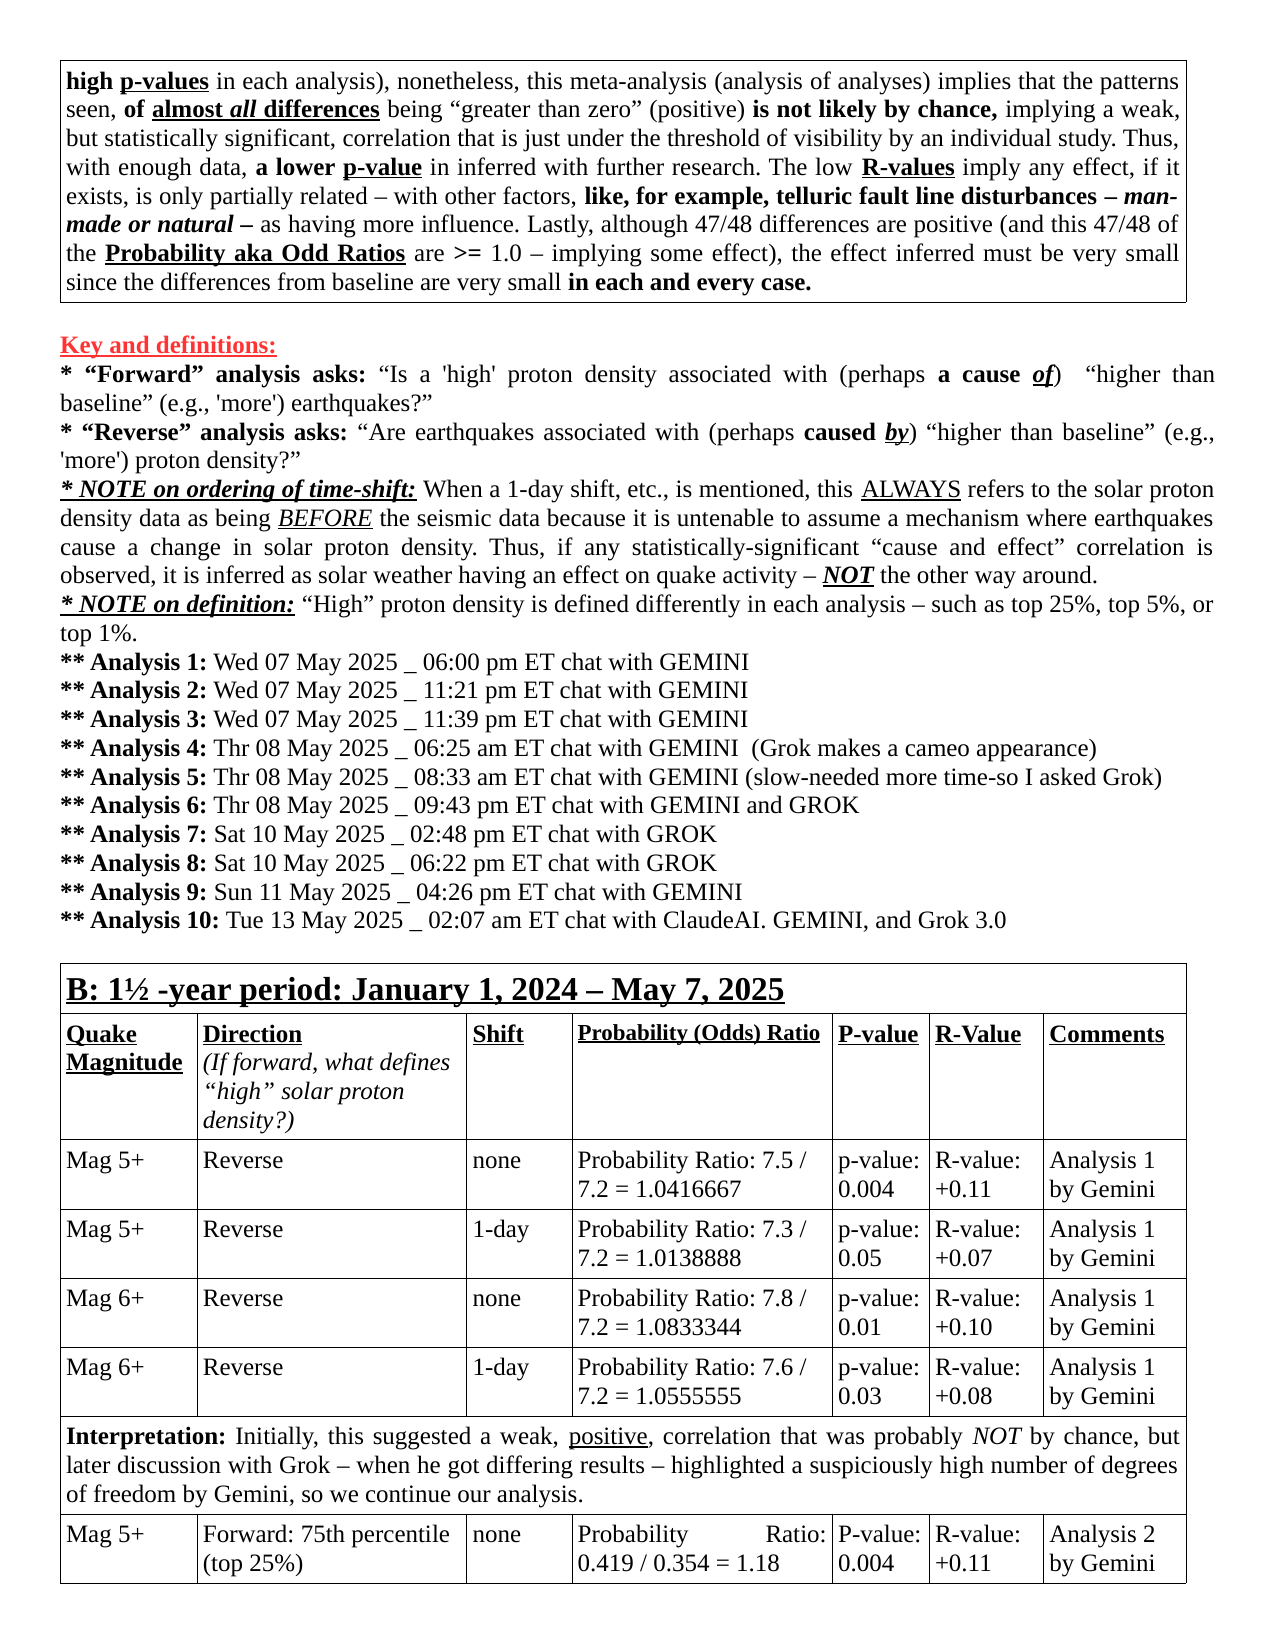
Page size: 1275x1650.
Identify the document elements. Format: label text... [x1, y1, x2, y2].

table_cell none [467, 1279, 572, 1347]
text ** Analysis 1: Wed 07 May 2025 _ 06:00 pm ET chat with GEMINI [60, 647, 1215, 675]
table_cell Reverse [198, 1279, 466, 1347]
text ** Analysis 10: Tue 13 May 2025 _ 02:07 am ET chat with ClaudeAI. GEMINI, and Grok 3.0 [60, 905, 1215, 934]
table_cell Probability Ratio: 7.3 / 7.2 = 1.0138888 [573, 1210, 832, 1277]
table_cell Analysis 2 by Gemini [1044, 1515, 1186, 1582]
table_cell Analysis 1 by Gemini [1044, 1140, 1186, 1208]
table_header B: 1½ -year period: January 1, 2024 – May 7, 2025 [61, 964, 1186, 1013]
table_cell p-value: 0.03 [833, 1348, 929, 1416]
text ** Analysis 2: Wed 07 May 2025 _ 11:21 pm ET chat with GEMINI [60, 675, 1215, 704]
table_cell Shift [467, 1014, 572, 1139]
table_cell R-value: +0.07 [930, 1210, 1043, 1277]
table_cell p-value: 0.05 [833, 1210, 929, 1277]
table_cell p-value: 0.01 [833, 1279, 929, 1347]
table_cell P-value [833, 1014, 929, 1139]
table_cell Analysis 1 by Gemini [1044, 1348, 1186, 1416]
text ** Analysis 8: Sat 10 May 2025 _ 06:22 pm ET chat with GROK [60, 848, 1215, 877]
text * “Forward” analysis asks: “Is a 'high' proton density associated with (perhaps a cause of) “higher than baseline” (e.g., 'more') earthquakes?” [60, 359, 1215, 417]
table_cell R-value: +0.08 [930, 1348, 1043, 1416]
table_cell Probability Ratio: 7.6 / 7.2 = 1.0555555 [573, 1348, 832, 1416]
table_cell Forward: 75th percentile (top 25%) [198, 1515, 466, 1582]
table_cell Mag 6+ [61, 1279, 197, 1347]
text Key and definitions: [60, 330, 1215, 359]
table_cell R-value: +0.10 [930, 1279, 1043, 1347]
text ** Analysis 3: Wed 07 May 2025 _ 11:39 pm ET chat with GEMINI [60, 704, 1215, 733]
table_cell Analysis 1 by Gemini [1044, 1210, 1186, 1277]
table_cell Quake Magnitude [61, 1014, 197, 1139]
table_cell Mag 5+ [61, 1140, 197, 1208]
table_cell none [467, 1140, 572, 1208]
table_cell R-Value [930, 1014, 1043, 1139]
table_cell Reverse [198, 1210, 466, 1277]
table_cell Mag 6+ [61, 1348, 197, 1416]
table_cell Direction (If forward, what defines “high” solar proton density?) [198, 1014, 466, 1139]
table_cell Analysis 1 by Gemini [1044, 1279, 1186, 1347]
text * NOTE on ordering of time-shift: When a 1-day shift, etc., is mentioned, this ALWAYS refers to the solar proton density data as being BEFORE the seismic data because it is untenable to assume a mechanism where earthquakes cause a change in solar proton density. Thus, if any statistically-significant “cause and effect” correlation is observed, it is inferred as solar weather having an effect on quake activity – NOT the other way around. [60, 474, 1215, 589]
table_cell Probability Ratio: 7.8 / 7.2 = 1.0833344 [573, 1279, 832, 1347]
text ** Analysis 7: Sat 10 May 2025 _ 02:48 pm ET chat with GROK [60, 819, 1215, 848]
table_cell Probability Ratio: 7.5 / 7.2 = 1.0416667 [573, 1140, 832, 1208]
table_cell none [467, 1515, 572, 1582]
table_cell p-value: 0.004 [833, 1140, 929, 1208]
text ** Analysis 9: Sun 11 May 2025 _ 04:26 pm ET chat with GEMINI [60, 877, 1215, 905]
text ** Analysis 4: Thr 08 May 2025 _ 06:25 am ET chat with GEMINI (Grok makes a cameo appearance) [60, 733, 1215, 762]
table_cell Comments [1044, 1014, 1186, 1139]
text ** Analysis 6: Thr 08 May 2025 _ 09:43 pm ET chat with GEMINI and GROK [60, 790, 1215, 819]
table_cell P-value: 0.004 [833, 1515, 929, 1582]
table_cell Probability Ratio: 0.419 / 0.354 = 1.18 [573, 1515, 832, 1582]
text * NOTE on definition: “High” proton density is defined differently in each analysis – such as top 25%, top 5%, or top 1%. [60, 589, 1215, 647]
table_cell Probability (Odds) Ratio [573, 1014, 832, 1139]
table_cell high p-values in each analysis), nonetheless, this meta-analysis (analysis of analyses) implies that the patterns seen, of almost all differences being “greater than zero” (positive) is not likely by chance, implying a weak, but statistically significant, correlation that is just under the threshold of visibility by an individual study. Thus, with enough data, a lower p-value in inferred with further research. The low R-values imply any effect, if it exists, is only partially related – with other factors, like, for example, telluric fault line disturbances – man-made or natural – as having more influence. Lastly, although 47/48 differences are positive (and this 47/48 of the Probability aka Odd Ratios are >= 1.0 – implying some effect), the effect inferred must be very small since the differences from baseline are very small in each and every case. [61, 61, 1186, 302]
table_cell R-value: +0.11 [930, 1515, 1043, 1582]
table_cell Mag 5+ [61, 1210, 197, 1277]
table_cell Reverse [198, 1140, 466, 1208]
table_cell 1-day [467, 1210, 572, 1277]
table_cell 1-day [467, 1348, 572, 1416]
table_cell R-value: +0.11 [930, 1140, 1043, 1208]
text ** Analysis 5: Thr 08 May 2025 _ 08:33 am ET chat with GEMINI (slow-needed more time-so I asked Grok) [60, 762, 1215, 790]
table_cell Mag 5+ [61, 1515, 197, 1582]
table_cell Reverse [198, 1348, 466, 1416]
table_cell Interpretation: Initially, this suggested a weak, positive, correlation that was probably NOT by chance, but later discussion with Grok – when he got differing results – highlighted a suspiciously high number of degrees of freedom by Gemini, so we continue our analysis. [61, 1417, 1186, 1513]
text * “Reverse” analysis asks: “Are earthquakes associated with (perhaps caused by) “higher than baseline” (e.g., 'more') proton density?” [60, 417, 1215, 474]
